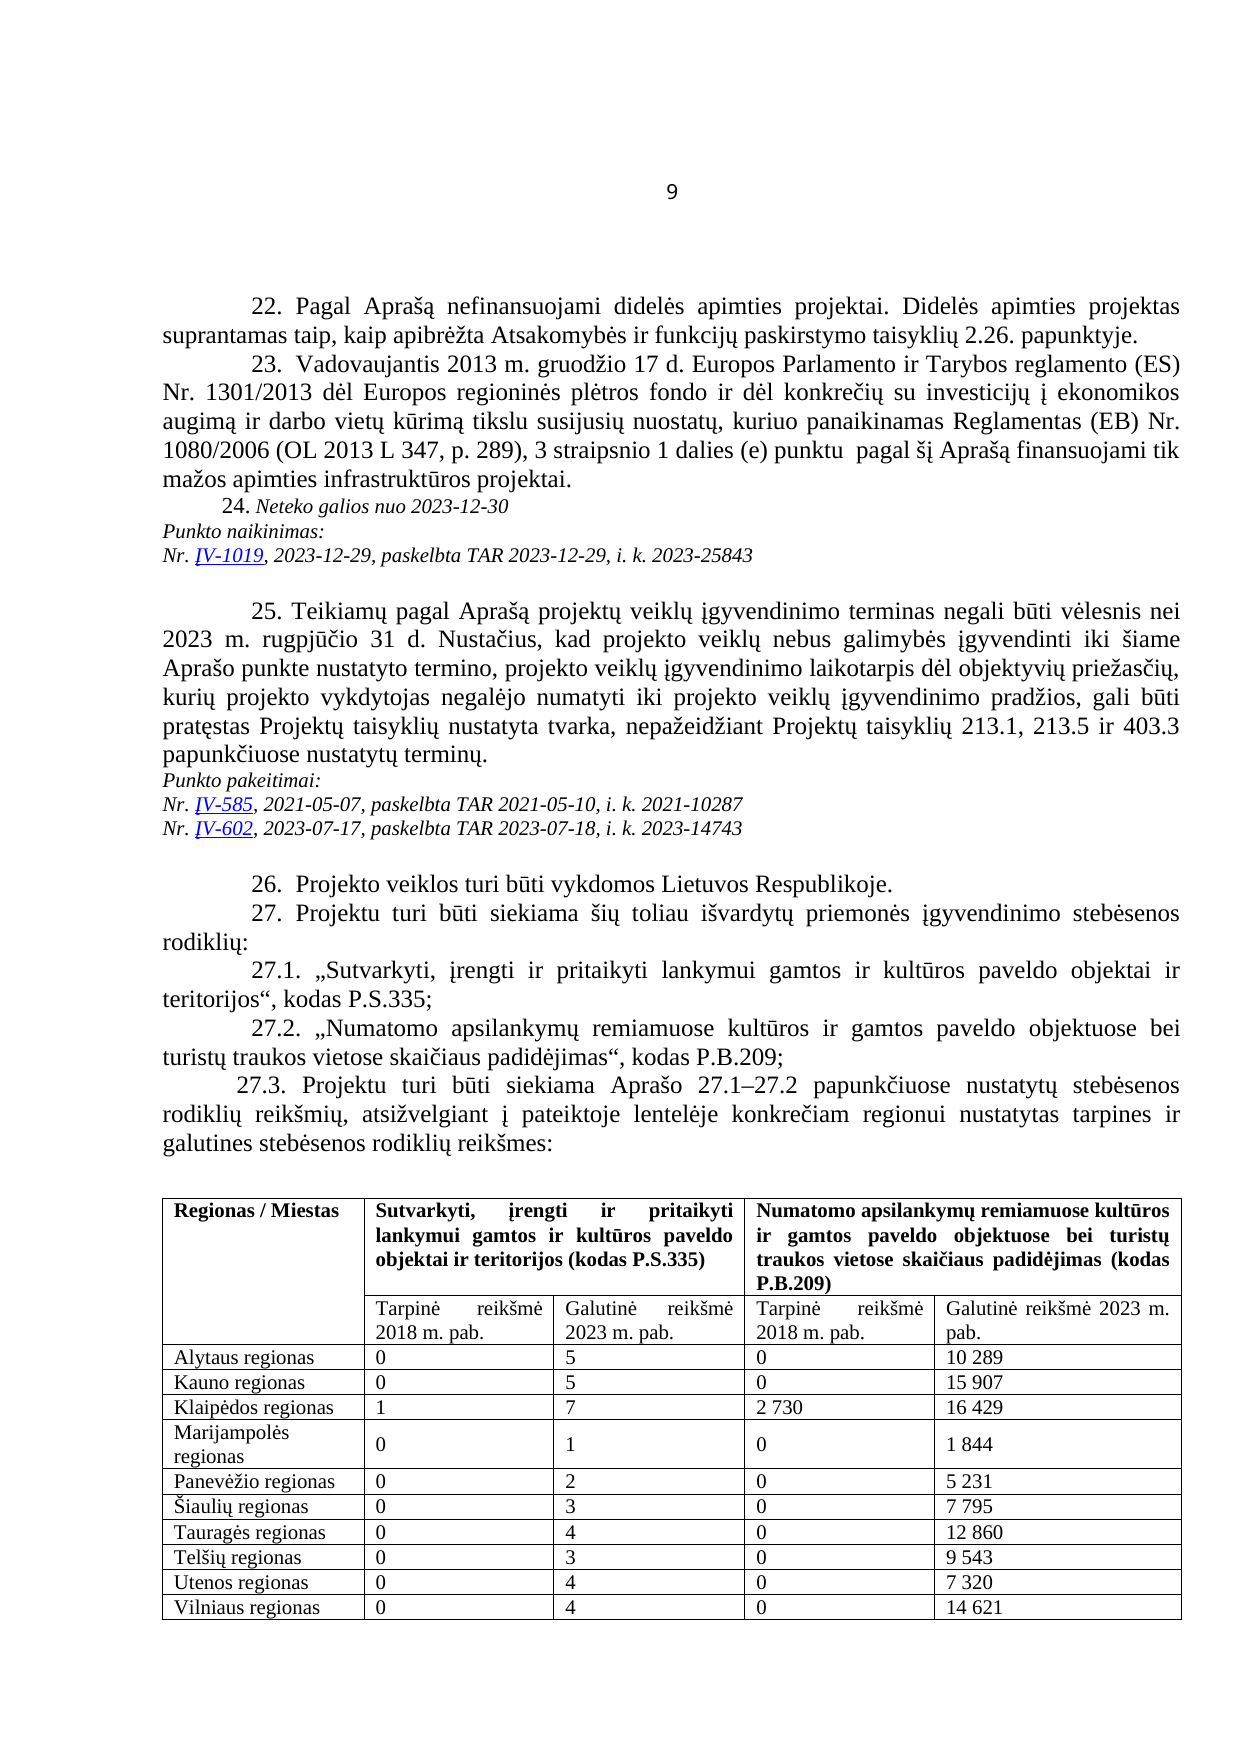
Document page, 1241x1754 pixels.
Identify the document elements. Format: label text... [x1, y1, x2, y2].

table_header Numatomo apsilankymų remiamuose kultūros ir gamtos paveldo objektuose bei turistų traukos vietose skaičiaus padidėjimas (kodas P.B.209) [745, 1199, 1181, 1295]
text 25. Teikiamų pagal Aprašą projektų veiklų įgyvendinimo terminas negali būti vėlesnis nei 2023 m. rugpjūčio 31 d. Nustačius, kad projekto veiklų nebus galimybės įgyvendinti iki šiame Aprašo punkte nustatyto termino, projekto veiklų įgyvendinimo laikotarpis dėl objektyvių priežasčių, kurių projekto vykdytojas negalėjo numatyti iki projekto veiklų įgyvendinimo pradžios, gali būti pratęstas Projektų taisyklių nustatyta tvarka, nepažeidžiant Projektų taisyklių 213.1, 213.5 ir 403.3 papunkčiuose nustatytų terminų. [162, 596, 1181, 768]
table_cell 3 [554, 1495, 744, 1518]
table_cell 0 [745, 1595, 934, 1619]
table_cell 14 621 [935, 1595, 1181, 1619]
table_cell 0 [745, 1370, 934, 1394]
table_cell Panevėžio regionas [163, 1469, 364, 1493]
table_cell Galutinė reikšmė 2023 m. pab. [554, 1296, 744, 1344]
table_cell 0 [745, 1469, 934, 1493]
table_header Regionas / Miestas [163, 1199, 364, 1344]
table_cell 0 [365, 1570, 553, 1594]
text 27.1. „Sutvarkyti, įrengti ir pritaikyti lankymui gamtos ir kultūros paveldo objektai ir teritorijos“, kodas P.S.335; [162, 955, 1181, 1013]
table_cell 5 231 [935, 1469, 1181, 1493]
table_cell 0 [745, 1570, 934, 1594]
text Punkto naikinimas: [162, 519, 1181, 543]
table_cell 7 [554, 1395, 744, 1419]
text Punkto pakeitimai: [162, 768, 1181, 792]
table_cell 5 [554, 1370, 744, 1394]
table_cell 0 [365, 1420, 553, 1468]
text Nr. ĮV-602, 2023-07-17, paskelbta TAR 2023-07-18, i. k. 2023-14743 [162, 816, 1181, 840]
table_cell 7 795 [935, 1495, 1181, 1518]
table_cell Utenos regionas [163, 1570, 364, 1594]
table_cell Vilniaus regionas [163, 1595, 364, 1619]
table_cell 9 543 [935, 1545, 1181, 1569]
table_cell 5 [554, 1345, 744, 1369]
table_cell Marijampolės regionas [163, 1420, 364, 1468]
text 27.2. „Numatomo apsilankymų remiamuose kultūros ir gamtos paveldo objektuose bei turistų traukos vietose skaičiaus padidėjimas“, kodas P.B.209; [162, 1013, 1181, 1070]
table_cell 0 [365, 1469, 553, 1493]
text Nr. ĮV-585, 2021-05-07, paskelbta TAR 2021-05-10, i. k. 2021-10287 [162, 792, 1181, 816]
text 27. Projektu turi būti siekiama šių toliau išvardytų priemonės įgyvendinimo stebėsenos rodiklių: [162, 898, 1181, 955]
table_cell Klaipėdos regionas [163, 1395, 364, 1419]
table_cell 2 730 [745, 1395, 934, 1419]
table_cell 10 289 [935, 1345, 1181, 1369]
table_cell 0 [365, 1345, 553, 1369]
table_cell 0 [745, 1545, 934, 1569]
table_cell 4 [554, 1595, 744, 1619]
table_cell 4 [554, 1570, 744, 1594]
table_cell 1 [554, 1420, 744, 1468]
table_cell Alytaus regionas [163, 1345, 364, 1369]
table_cell 0 [365, 1595, 553, 1619]
table_cell Kauno regionas [163, 1370, 364, 1394]
text 27.3. Projektu turi būti siekiama Aprašo 27.1–27.2 papunkčiuose nustatytų stebėsenos rodiklių reikšmių, atsižvelgiant į pateiktoje lentelėje konkrečiam regionui nustatytas tarpines ir galutines stebėsenos rodiklių reikšmes: [162, 1070, 1181, 1157]
table_cell 0 [745, 1420, 934, 1468]
table_cell 7 320 [935, 1570, 1181, 1594]
table_cell 1 844 [935, 1420, 1181, 1468]
table_cell 0 [365, 1370, 553, 1394]
table_cell 0 [365, 1545, 553, 1569]
table_cell Telšių regionas [163, 1545, 364, 1569]
table_cell 0 [745, 1345, 934, 1369]
table_cell Galutinė reikšmė 2023 m. pab. [935, 1296, 1181, 1344]
table_cell 0 [745, 1495, 934, 1518]
table_cell 0 [745, 1520, 934, 1544]
table_cell 2 [554, 1469, 744, 1493]
table_cell 0 [365, 1495, 553, 1518]
text 23. Vadovaujantis 2013 m. gruodžio 17 d. Europos Parlamento ir Tarybos reglamento (ES) Nr. 1301/2013 dėl Europos regioninės plėtros fondo ir dėl konkrečių su investicijų į ekonomikos augimą ir darbo vietų kūrimą tikslu susijusių nuostatų, kuriuo panaikinamas Reglamentas (EB) Nr. 1080/2006 (OL 2013 L 347, p. 289), 3 straipsnio 1 dalies (e) punktu pagal šį Aprašą finansuojami tik mažos apimties infrastruktūros projektai. [162, 349, 1181, 492]
table_cell 16 429 [935, 1395, 1181, 1419]
table_cell Šiaulių regionas [163, 1495, 364, 1518]
table_cell Tarpinė reikšmė 2018 m. pab. [365, 1296, 553, 1344]
text 22. Pagal Aprašą nefinansuojami didelės apimties projektai. Didelės apimties projektas suprantamas taip, kaip apibrėžta Atsakomybės ir funkcijų paskirstymo taisyklių 2.26. papunktyje. [162, 291, 1181, 349]
text Nr. ĮV-1019, 2023-12-29, paskelbta TAR 2023-12-29, i. k. 2023-25843 [162, 543, 1181, 567]
table_header Sutvarkyti, įrengti ir pritaikyti lankymui gamtos ir kultūros paveldo objektai ir teritorijos (kodas P.S.335) [365, 1199, 744, 1295]
table_cell 4 [554, 1520, 744, 1544]
table_cell 12 860 [935, 1520, 1181, 1544]
table_cell 15 907 [935, 1370, 1181, 1394]
table_cell Tauragės regionas [163, 1520, 364, 1544]
table_cell Tarpinė reikšmė 2018 m. pab. [745, 1296, 934, 1344]
text 26. Projekto veiklos turi būti vykdomos Lietuvos Respublikoje. [162, 869, 1181, 898]
text 24. Neteko galios nuo 2023-12-30 [162, 492, 1181, 519]
table_cell 0 [365, 1520, 553, 1544]
table_cell 1 [365, 1395, 553, 1419]
table_cell 3 [554, 1545, 744, 1569]
